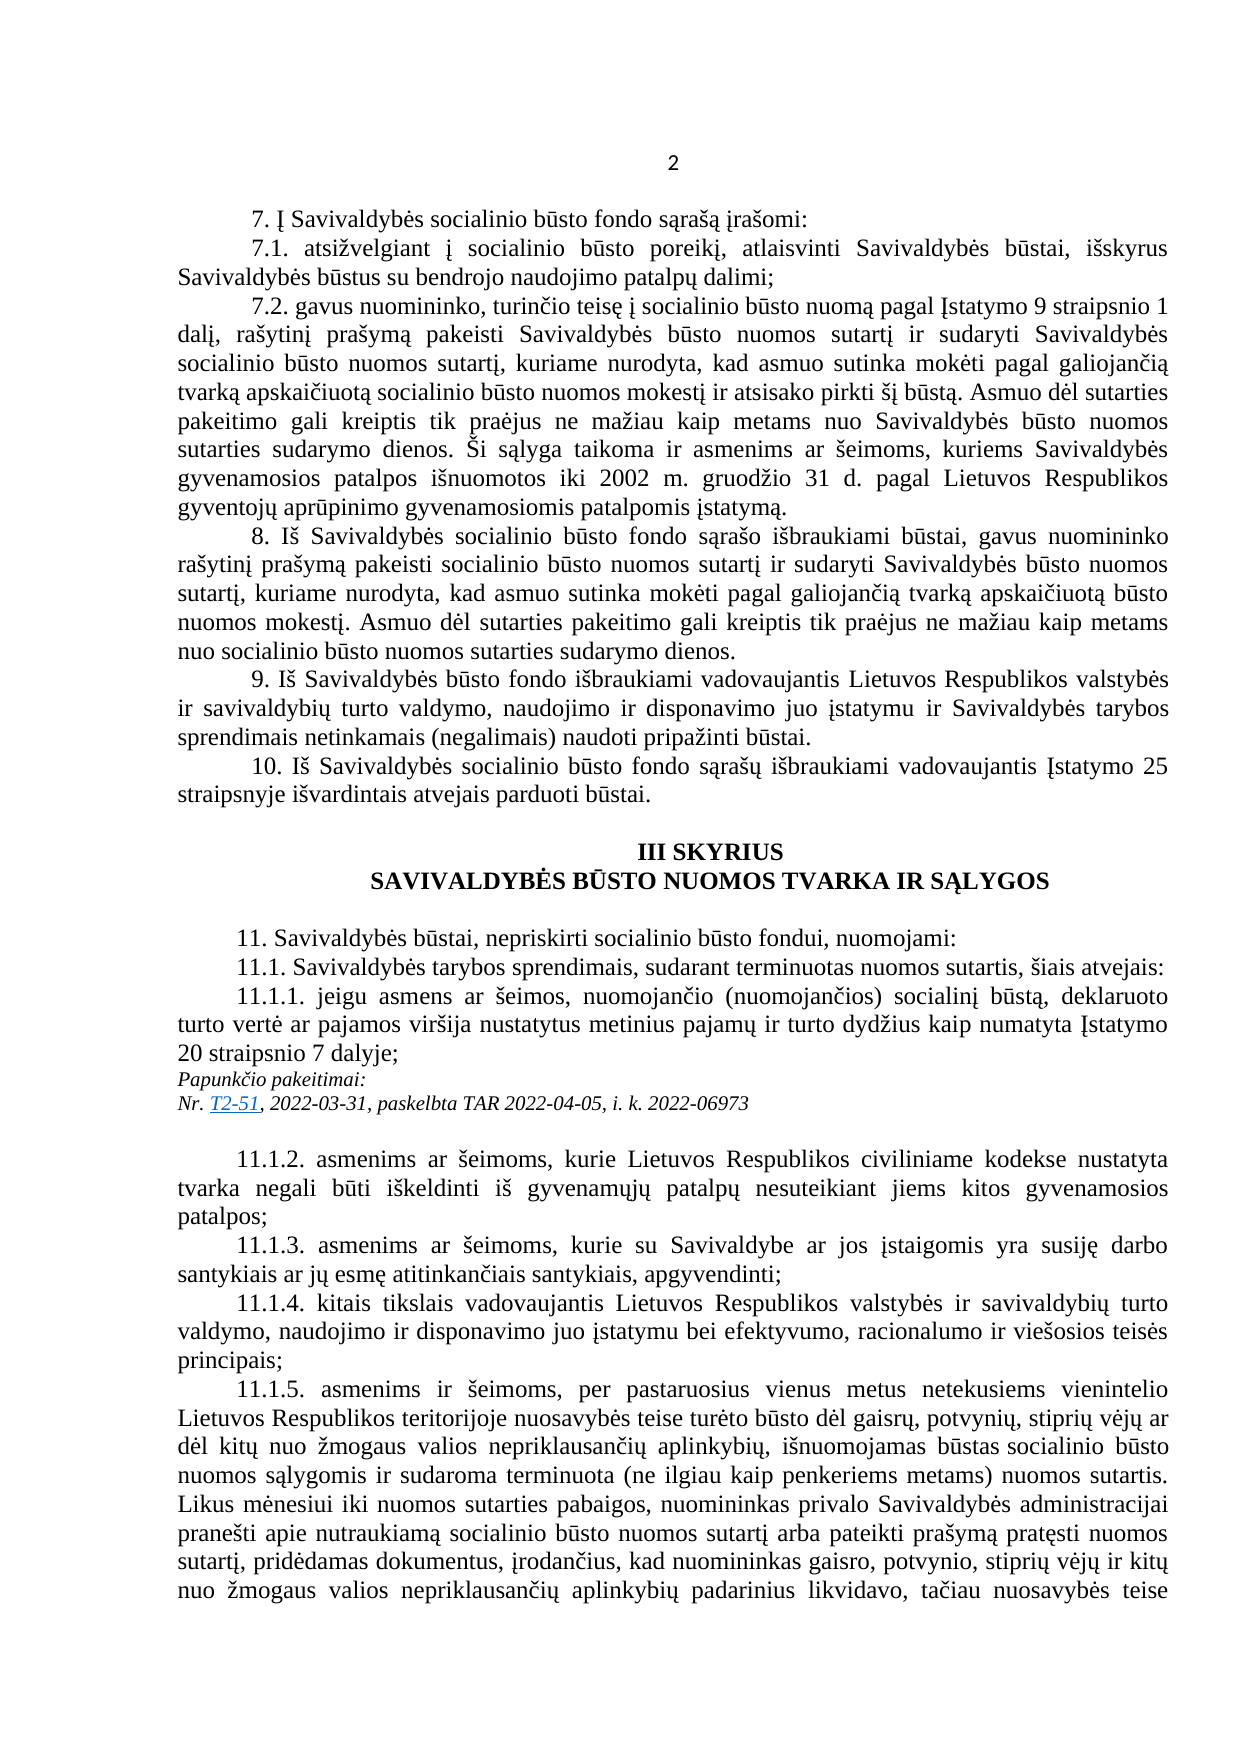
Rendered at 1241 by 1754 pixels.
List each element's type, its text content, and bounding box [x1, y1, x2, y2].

text Nr. T2-51, 2022-03-31, paskelbta TAR 2022-04-05, i. k. 2022-06973 [177, 1091, 1169, 1115]
text 10. Iš Savivaldybės socialinio būsto fondo sąrašų išbraukiami vadovaujantis Įstatymo 25 straipsnyje išvardintais atvejais parduoti būstai. [177, 751, 1169, 808]
text 8. Iš Savivaldybės socialinio būsto fondo sąrašo išbraukiami būstai, gavus nuomininko rašytinį prašymą pakeisti socialinio būsto nuomos sutartį ir sudaryti Savivaldybės būsto nuomos sutartį, kuriame nurodyta, kad asmuo sutinka mokėti pagal galiojančią tvarką apskaičiuotą būsto nuomos mokestį. Asmuo dėl sutarties pakeitimo gali kreiptis tik praėjus ne mažiau kaip metams nuo socialinio būsto nuomos sutarties sudarymo dienos. [177, 521, 1169, 664]
text 11.1.4. kitais tikslais vadovaujantis Lietuvos Respublikos valstybės ir savivaldybių turto valdymo, naudojimo ir disponavimo juo įstatymu bei efektyvumo, racionalumo ir viešosios teisės principais; [177, 1288, 1169, 1374]
text 11.1.5. asmenims ir šeimoms, per pastaruosius vienus metus netekusiems vienintelio Lietuvos Respublikos teritorijoje nuosavybės teise turėto būsto dėl gaisrų, potvynių, stiprių vėjų ar dėl kitų nuo žmogaus valios nepriklausančių aplinkybių, išnuomojamas būstas socialinio būsto nuomos sąlygomis ir sudaroma terminuota (ne ilgiau kaip penkeriems metams) nuomos sutartis. Likus mėnesiui iki nuomos sutarties pabaigos, nuomininkas privalo Savivaldybės administracijai pranešti apie nutraukiamą socialinio būsto nuomos sutartį arba pateikti prašymą pratęsti nuomos sutartį, pridėdamas dokumentus, įrodančius, kad nuomininkas gaisro, potvynio, stiprių vėjų ir kitų nuo žmogaus valios nepriklausančių aplinkybių padarinius likvidavo, tačiau nuosavybės teise [177, 1374, 1169, 1604]
text 11.1.2. asmenims ar šeimoms, kurie Lietuvos Respublikos civiliniame kodekse nustatyta tvarka negali būti iškeldinti iš gyvenamųjų patalpų nesuteikiant jiems kitos gyvenamosios patalpos; [177, 1144, 1169, 1230]
text III SKYRIUS [177, 837, 1169, 866]
text 11. Savivaldybės būstai, nepriskirti socialinio būsto fondui, nuomojami: [177, 923, 1169, 952]
text 7.2. gavus nuomininko, turinčio teisę į socialinio būsto nuomą pagal Įstatymo 9 straipsnio 1 dalį, rašytinį prašymą pakeisti Savivaldybės būsto nuomos sutartį ir sudaryti Savivaldybės socialinio būsto nuomos sutartį, kuriame nurodyta, kad asmuo sutinka mokėti pagal galiojančią tvarką apskaičiuotą socialinio būsto nuomos mokestį ir atsisako pirkti šį būstą. Asmuo dėl sutarties pakeitimo gali kreiptis tik praėjus ne mažiau kaip metams nuo Savivaldybės būsto nuomos sutarties sudarymo dienos. Ši sąlyga taikoma ir asmenims ar šeimoms, kuriems Savivaldybės gyvenamosios patalpos išnuomotos iki 2002 m. gruodžio 31 d. pagal Lietuvos Respublikos gyventojų aprūpinimo gyvenamosiomis patalpomis įstatymą. [177, 291, 1169, 521]
text 11.1.3. asmenims ar šeimoms, kurie su Savivaldybe ar jos įstaigomis yra susiję darbo santykiais ar jų esmę atitinkančiais santykiais, apgyvendinti; [177, 1230, 1169, 1288]
text 7. Į Savivaldybės socialinio būsto fondo sąrašą įrašomi: [177, 204, 1169, 233]
text 11.1.1. jeigu asmens ar šeimos, nuomojančio (nuomojančios) socialinį būstą, deklaruoto turto vertė ar pajamos viršija nustatytus metinius pajamų ir turto dydžius kaip numatyta Įstatymo 20 straipsnio 7 dalyje; [177, 981, 1169, 1067]
text 9. Iš Savivaldybės būsto fondo išbraukiami vadovaujantis Lietuvos Respublikos valstybės ir savivaldybių turto valdymo, naudojimo ir disponavimo juo įstatymu ir Savivaldybės tarybos sprendimais netinkamais (negalimais) naudoti pripažinti būstai. [177, 664, 1169, 751]
text Papunkčio pakeitimai: [177, 1067, 1169, 1091]
text SAVIVALDYBĖS BŪSTO NUOMOS TVARKA IR SĄLYGOS [177, 866, 1169, 894]
text 11.1. Savivaldybės tarybos sprendimais, sudarant terminuotas nuomos sutartis, šiais atvejais: [177, 952, 1169, 981]
text 7.1. atsižvelgiant į socialinio būsto poreikį, atlaisvinti Savivaldybės būstai, išskyrus Savivaldybės būstus su bendrojo naudojimo patalpų dalimi; [177, 233, 1169, 291]
